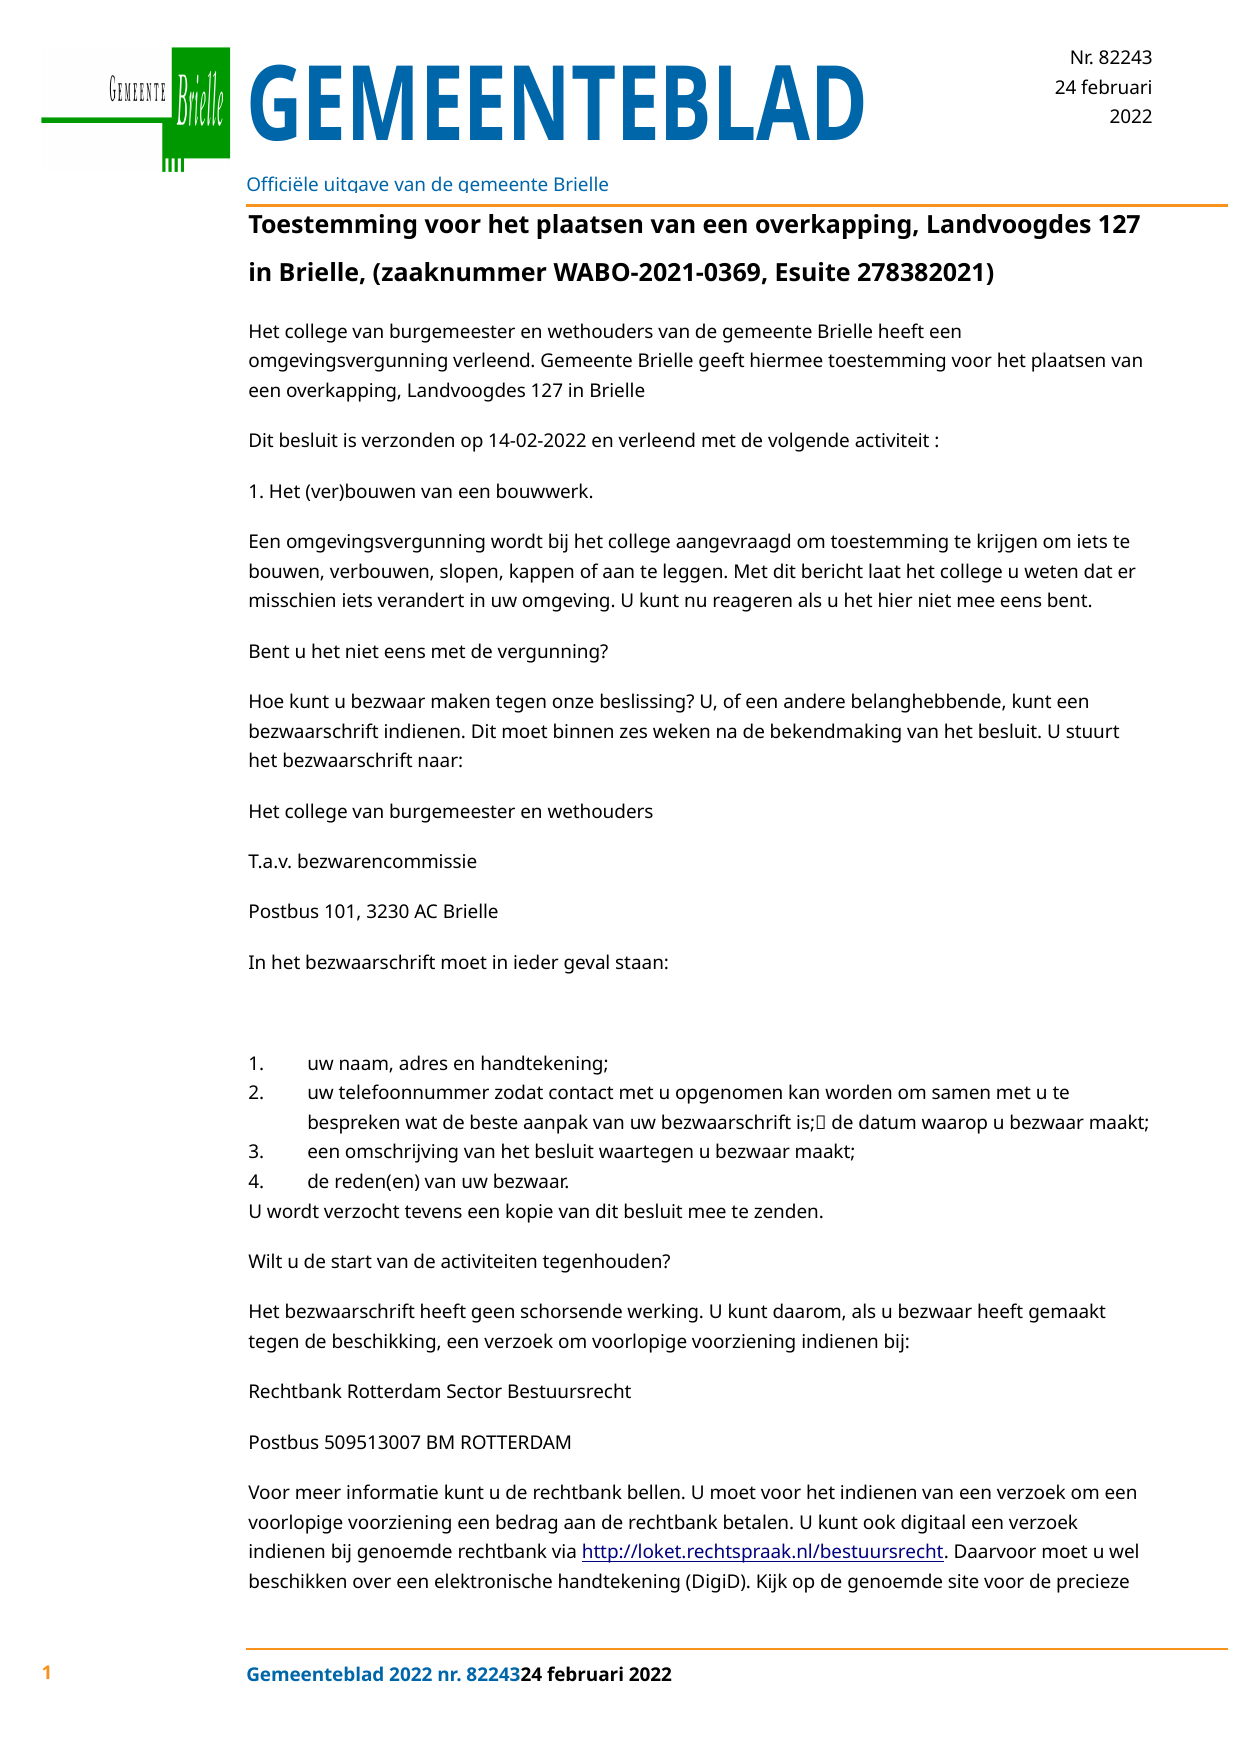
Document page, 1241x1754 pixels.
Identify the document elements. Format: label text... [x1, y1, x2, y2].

list de reden(en) van uw bezwaar. [248, 1168, 1152, 1194]
text T.a.v. bezwarencommissie [248, 848, 1152, 874]
list uw naam, adres en handtekening; [248, 1050, 1152, 1076]
text U wordt verzocht tevens een kopie van dit besluit mee te zenden. [248, 1198, 1152, 1224]
list een omschrijving van het besluit waartegen u bezwaar maakt; [248, 1139, 1152, 1164]
text Rechtbank Rotterdam Sector Bestuursrecht [248, 1379, 1152, 1404]
text Hoe kunt u bezwaar maken tegen onze beslissing? U, of een andere belanghebbende, kunt een bezwaarschrift indienen. Dit moet binnen zes weken na de bekendmaking van het besluit. U stuurt het bezwaarschrift naar: [248, 688, 1152, 773]
text Het college van burgemeester en wethouders [248, 798, 1152, 824]
text Postbus 509513007 BM ROTTERDAM [248, 1429, 1152, 1455]
text Dit besluit is verzonden op 14-02-2022 en verleend met de volgende activiteit : [248, 427, 1152, 453]
text Wilt u de start van de activiteiten tegenhouden? [248, 1248, 1152, 1274]
text Het bezwaarschrift heeft geen schorsende werking. U kunt daarom, als u bezwaar heeft gemaakt tegen de beschikking, een verzoek om voorlopige voorziening indienen bij: [248, 1299, 1152, 1354]
text Bent u het niet eens met de vergunning? [248, 638, 1152, 664]
picture [41, 47, 231, 172]
text Het college van burgemeester en wethouders van de gemeente Brielle heeft een omgevingsvergunning verleend. Gemeente Brielle geeft hiermee toestemming voor het plaatsen van een overkapping, Landvoogdes 127 in Brielle [248, 318, 1152, 403]
text Toestemming voor het plaatsen van een overkapping, Landvoogdes 127 in Brielle, (zaaknummer WABO-2021-0369, Esuite 278382021) [248, 207, 1152, 288]
text Een omgevingsvergunning wordt bij het college aangevraagd om toestemming te krijgen om iets te bouwen, verbouwen, slopen, kappen of aan te leggen. Met dit bericht laat het college u weten dat er misschien iets verandert in uw omgeving. U kunt nu reageren als u het hier niet mee eens bent. [248, 528, 1152, 613]
list uw telefoonnummer zodat contact met u opgenomen kan worden om samen met u te bespreken wat de beste aanpak van uw bezwaarschrift is; de datum waarop u bezwaar maakt; [248, 1079, 1152, 1135]
text 1. Het (ver)bouwen van een bouwwerk. [248, 478, 1152, 504]
text Voor meer informatie kunt u de rechtbank bellen. U moet voor het indienen van een verzoek om een voorlopige voorziening een bedrag aan de rechtbank betalen. U kunt ook digitaal een verzoek indienen bij genoemde rechtbank via http://loket.rechtspraak.nl/bestuursrecht. Daarvoor moet u wel beschikken over een elektronische handtekening (DigiD). Kijk op de genoemde site voor de precieze [248, 1479, 1152, 1594]
text In het bezwaarschrift moet in ieder geval staan: [248, 949, 1152, 975]
text Postbus 101, 3230 AC Brielle [248, 899, 1152, 924]
